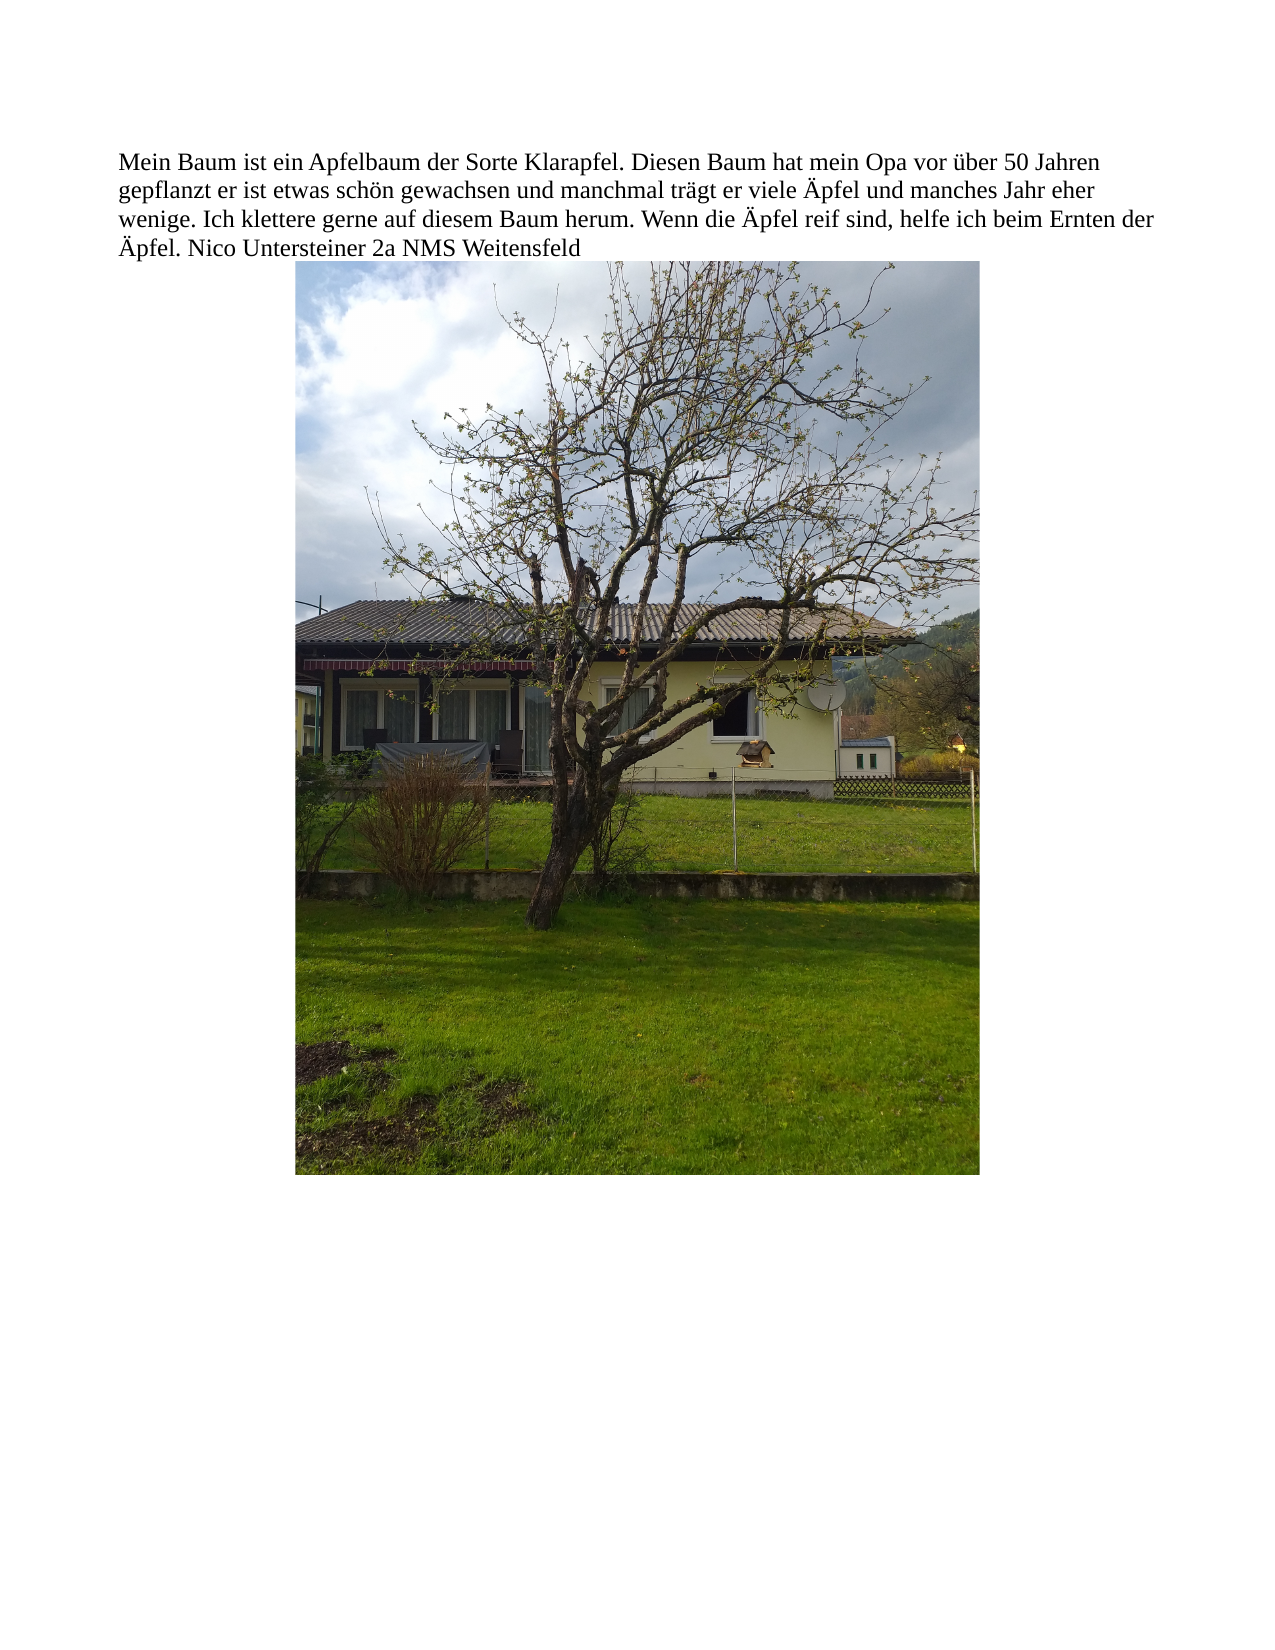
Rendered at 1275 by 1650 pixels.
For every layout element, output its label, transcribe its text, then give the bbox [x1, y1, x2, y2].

picture [295, 261, 980, 1175]
text Mein Baum ist ein Apfelbaum der Sorte Klarapfel. Diesen Baum hat mein Opa vor über 50 Jahren gepflanzt er ist etwas schön gewachsen und manchmal trägt er viele Äpfel und manches Jahr eher wenige. Ich klettere gerne auf diesem Baum herum. Wenn die Äpfel reif sind, helfe ich beim Ernten der Äpfel. Nico Untersteiner 2a NMS Weitensfeld [118, 147, 1157, 262]
